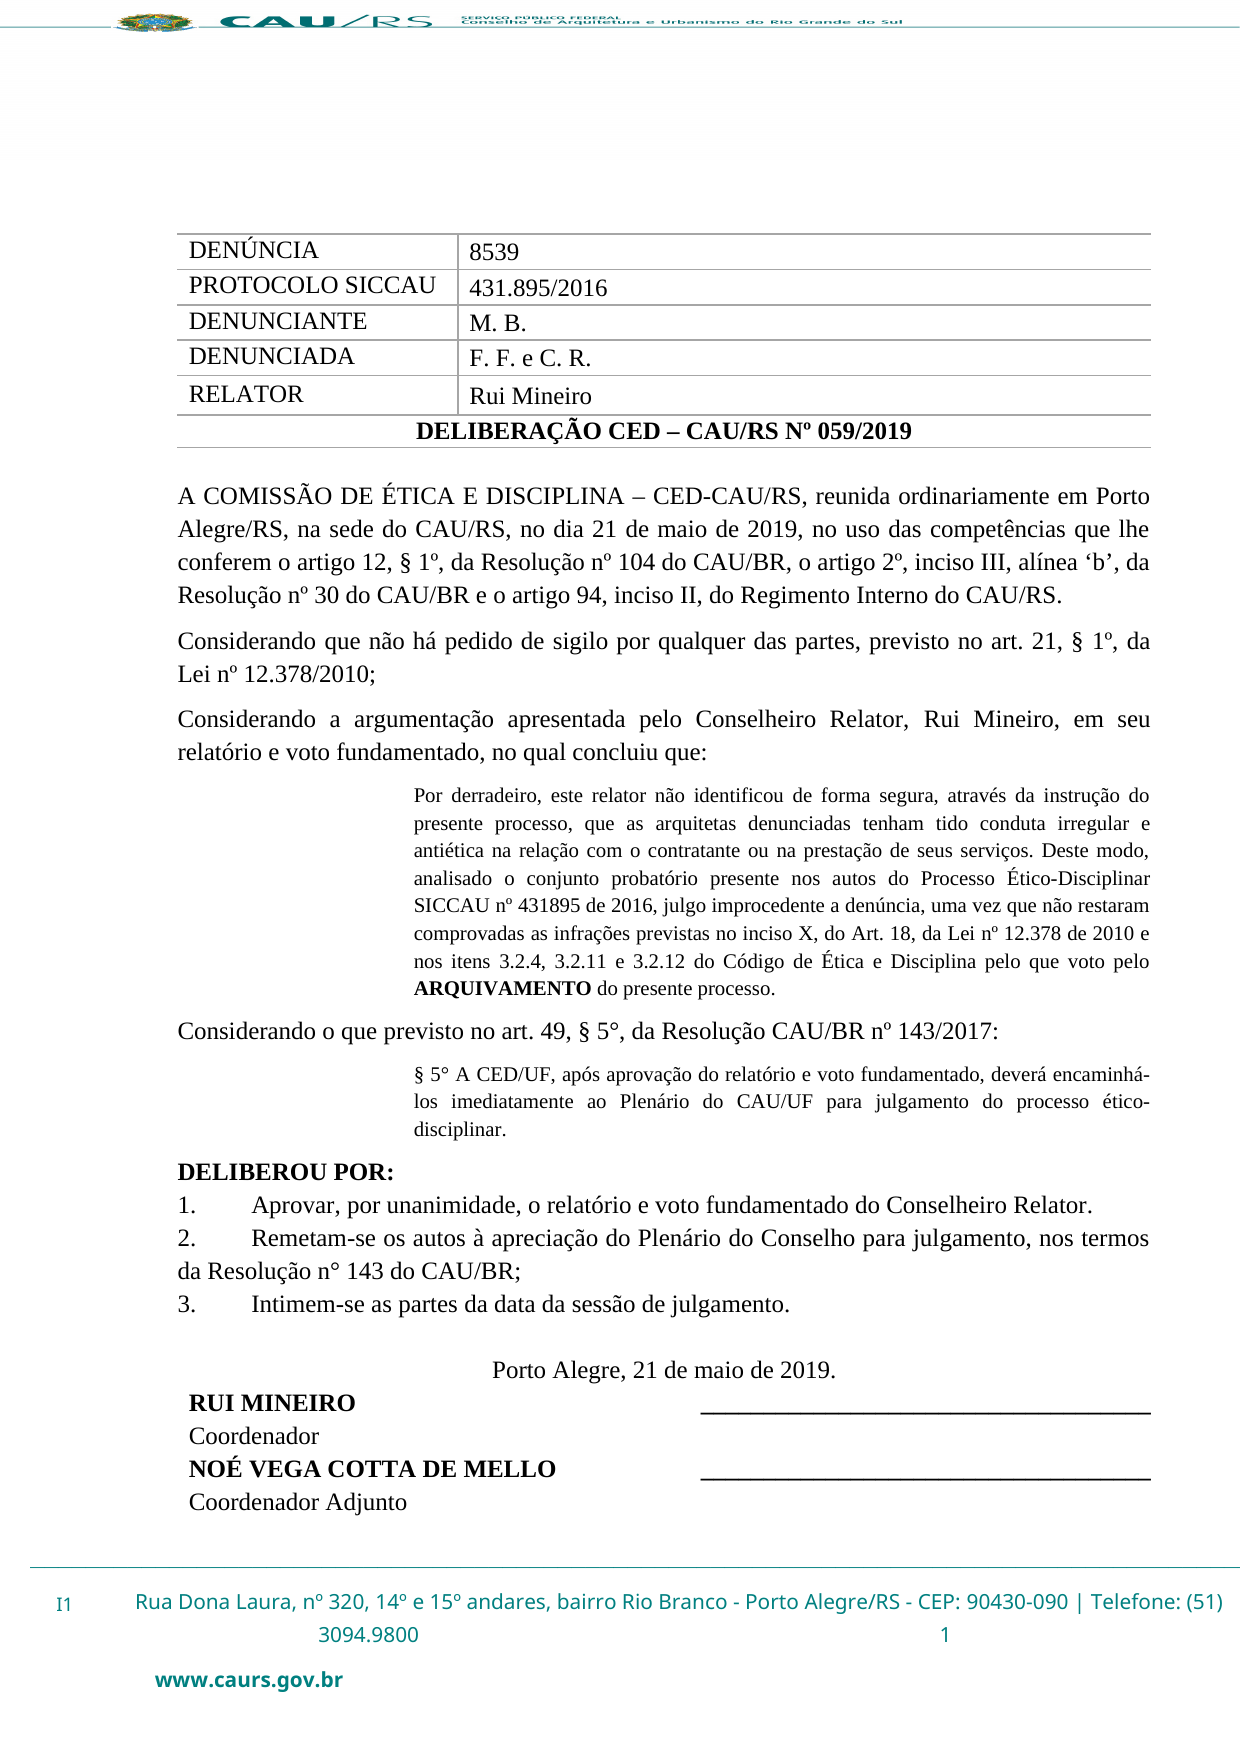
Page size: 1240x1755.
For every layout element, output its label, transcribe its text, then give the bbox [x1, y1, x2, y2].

text A COMISSÃO DE ÉTICA E DISCIPLINA – CED-CAU/RS, reunida ordinariamente em Porto Alegre/RS, na sede do CAU/RS, no dia 21 de maio de 2019, no uso das competências que lhe conferem o artigo 12, § 1º, da Resolução nº 104 do CAU/BR, o artigo 2º, inciso III, alínea ‘b’, da Resolução nº 30 do CAU/BR e o artigo 94, inciso II, do Regimento Interno do CAU/RS. [177, 481, 1151, 609]
text Considerando a argumentação apresentada pelo Conselheiro Relator, Rui Mineiro, em seu relatório e voto fundamentado, no qual concluiu que: [177, 704, 1151, 766]
list Intimem-se as partes da data da sessão de julgamento. [177, 1289, 1151, 1318]
table_cell 431.895/2016 [459, 270, 1151, 304]
table_header DENÚNCIA [177, 235, 457, 268]
table_cell Rui Mineiro [459, 376, 1151, 414]
text Porto Alegre, 21 de maio de 2019. [177, 1355, 1151, 1384]
table_cell NOÉ VEGA COTTA DE MELLO Coordenador Adjunto [177, 1454, 689, 1520]
table_header ____________________________________ [689, 1388, 1196, 1454]
table_cell M. B. [459, 306, 1151, 339]
list Aprovar, por unanimidade, o relatório e voto fundamentado do Conselheiro Relator. [177, 1190, 1151, 1219]
table_header RUI MINEIRO Coordenador [177, 1388, 689, 1454]
text DELIBEROU POR: [177, 1157, 1151, 1186]
text Considerando que não há pedido de sigilo por qualquer das partes, previsto no art. 21, § 1º, da Lei nº 12.378/2010; [177, 626, 1151, 688]
list Remetam-se os autos à apreciação do Plenário do Conselho para julgamento, nos termos da Resolução n° 143 do CAU/BR; [177, 1223, 1151, 1285]
table_cell DENUNCIADA [177, 341, 457, 375]
text § 5° A CED/UF, após aprovação do relatório e voto fundamentado, deverá encaminhá-los imediatamente ao Plenário do CAU/UF para julgamento do processo ético-disciplinar. [413, 1062, 1151, 1141]
table_cell RELATOR [177, 376, 457, 414]
table_cell DENUNCIANTE [177, 306, 457, 339]
text Por derradeiro, este relator não identificou de forma segura, através da instrução do presente processo, que as arquitetas denunciadas tenham tido conduta irregular e antiética na relação com o contratante ou na prestação de seus serviços. Deste modo, analisado o conjunto probatório presente nos autos do Processo Ético-Disciplinar SICCAU nº 431895 de 2016, julgo improcedente a denúncia, uma vez que não restaram comprovadas as infrações previstas no inciso X, do Art. 18, da Lei nº 12.378 de 2010 e nos itens 3.2.4, 3.2.11 e 3.2.12 do Código de Ética e Disciplina pelo que voto pelo ARQUIVAMENTO do presente processo. [413, 783, 1151, 1000]
table_cell DELIBERAÇÃO CED – CAU/RS Nº 059/2019 [177, 416, 1151, 447]
table_cell PROTOCOLO SICCAU [177, 270, 457, 304]
table_header 8539 [459, 235, 1151, 268]
table_cell F. F. e C. R. [459, 341, 1151, 375]
table_cell ____________________________________ [689, 1454, 1196, 1520]
text Considerando o que previsto no art. 49, § 5°, da Resolução CAU/BR nº 143/2017: [177, 1016, 1151, 1045]
